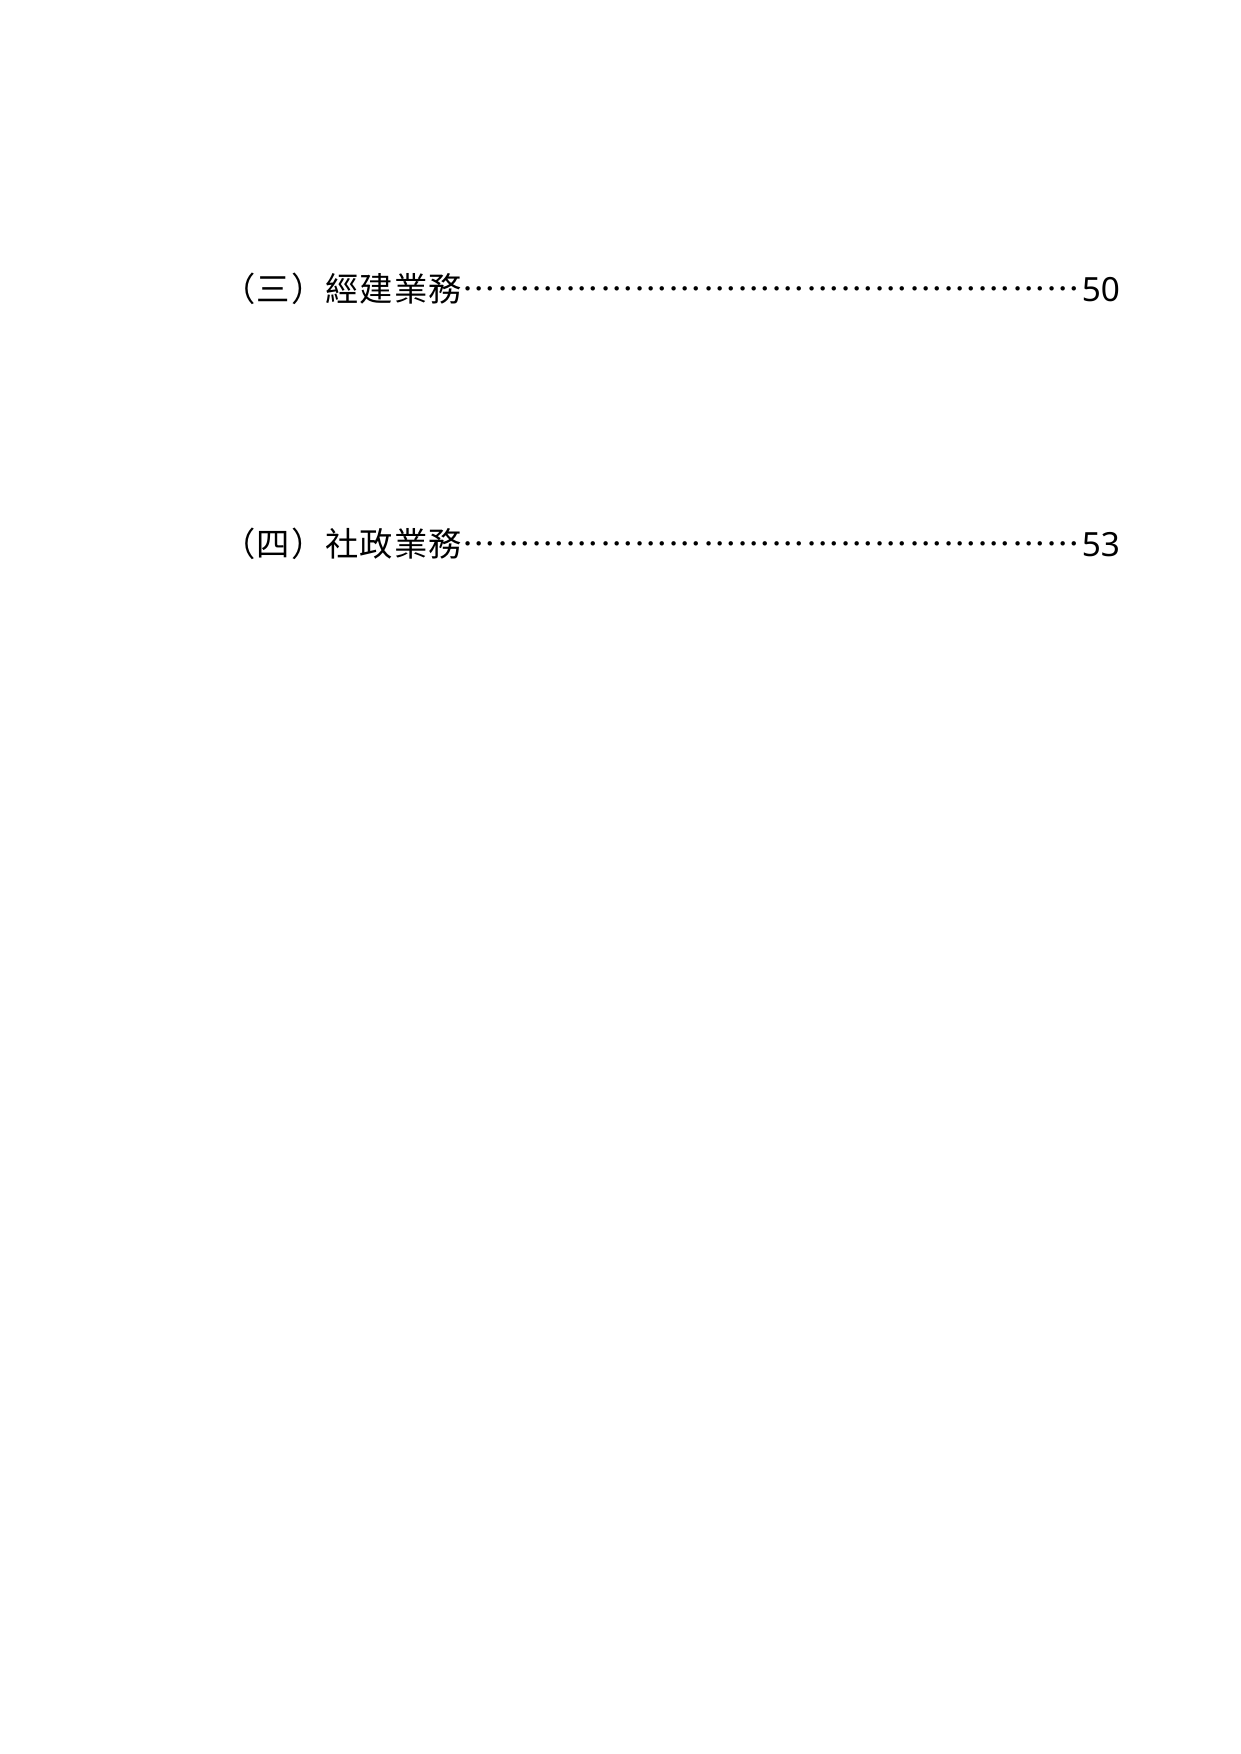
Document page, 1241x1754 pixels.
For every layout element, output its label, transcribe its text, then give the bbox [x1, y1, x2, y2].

text （四）社政業務………………………………………………53 [196, 500, 1150, 585]
text （三）經建業務………………………………………………50 [197, 245, 1150, 330]
